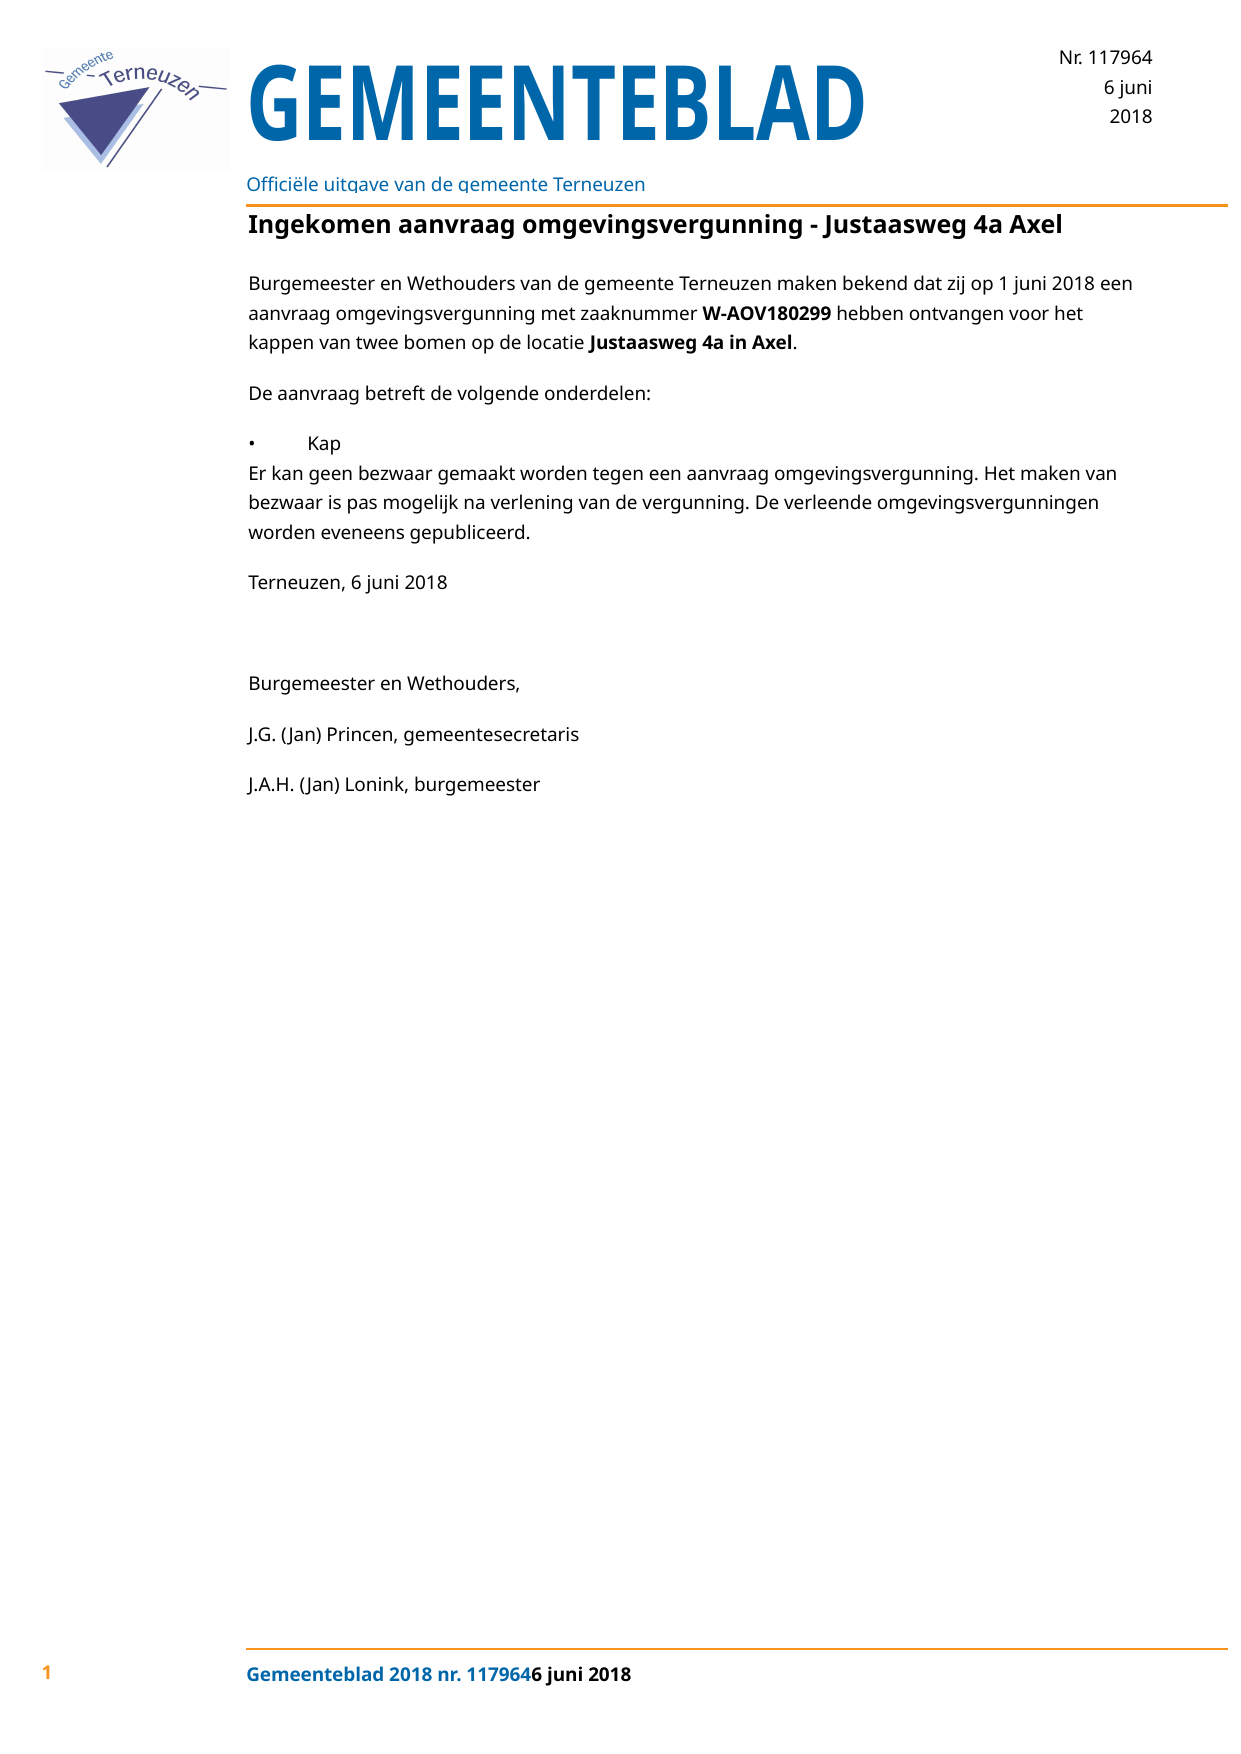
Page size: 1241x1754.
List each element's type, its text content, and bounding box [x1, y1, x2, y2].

text Burgemeester en Wethouders van de gemeente Terneuzen maken bekend dat zij op 1 juni 2018 een aanvraag omgevingsvergunning met zaaknummer W-AOV180299 hebben ontvangen voor het kappen van twee bomen op de locatie Justaasweg 4a in Axel. [248, 270, 1152, 355]
text J.G. (Jan) Princen, gemeentesecretaris [248, 721, 1152, 746]
list Kap [248, 430, 1152, 456]
text Terneuzen, 6 juni 2018 [248, 569, 1152, 595]
text Er kan geen bezwaar gemaakt worden tegen een aanvraag omgevingsvergunning. Het maken van bezwaar is pas mogelijk na verlening van de vergunning. De verleende omgevingsvergunningen worden eveneens gepubliceerd. [248, 460, 1152, 545]
text J.A.H. (Jan) Lonink, burgemeester [248, 771, 1152, 797]
picture [41, 47, 231, 172]
text Burgemeester en Wethouders, [248, 670, 1152, 696]
text De aanvraag betreft de volgende onderdelen: [248, 380, 1152, 406]
text Ingekomen aanvraag omgevingsvergunning - Justaasweg 4a Axel [248, 207, 1152, 241]
